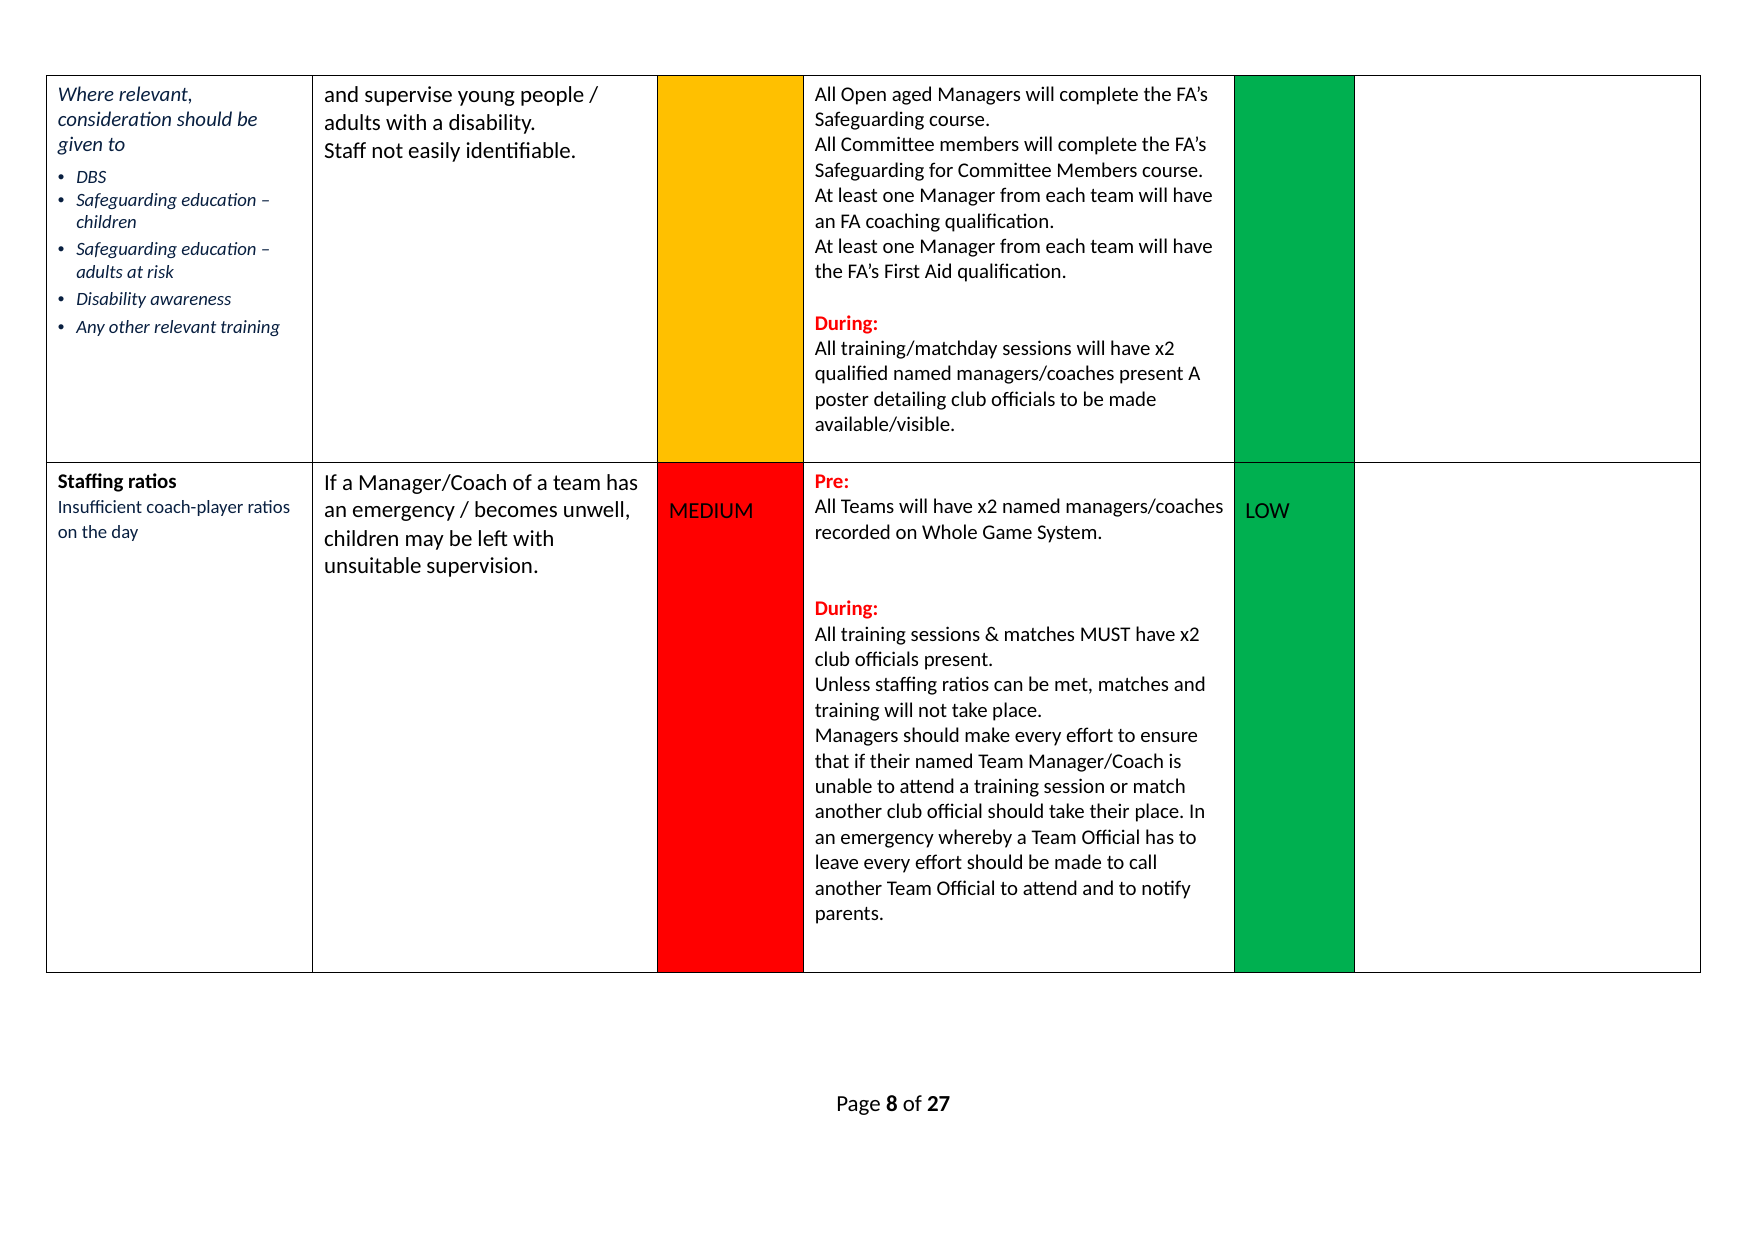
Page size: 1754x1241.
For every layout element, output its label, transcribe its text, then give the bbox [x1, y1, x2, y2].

table_header [1355, 76, 1700, 462]
table_cell If a Manager/Coach of a team has an emergency / becomes unwell, children may be left with unsuitable supervision. [313, 463, 657, 972]
table_cell [1355, 463, 1700, 972]
table_header and supervise young people / adults with a disability. Staff not easily identifiable. [313, 76, 657, 462]
table_cell Pre: All Teams will have x2 named managers/coaches recorded on Whole Game System. During: All training sessions & matches MUST have x2 club officials present. Unless staffing ratios can be met, matches and training will not take place. Managers should make every effort to ensure that if their named Team Manager/Coach is unable to attend a training session or match another club official should take their place. In an emergency whereby a Team Official has to leave every effort should be made to call another Team Official to attend and to notify parents. [804, 463, 1234, 972]
table_header [658, 76, 803, 462]
table_header All Open aged Managers will complete the FA’s Safeguarding course. All Committee members will complete the FA’s Safeguarding for Committee Members course. At least one Manager from each team will have an FA coaching qualification. At least one Manager from each team will have the FA’s First Aid qualification. During: All training/matchday sessions will have x2 qualified named managers/coaches present A poster detailing club officials to be made available/visible. [804, 76, 1234, 462]
table_cell MEDIUM [658, 463, 803, 972]
table_header [1235, 76, 1354, 462]
table_header Where relevant, consideration should be given to DBS Safeguarding education – children Safeguarding education – adults at risk Disability awareness Any other relevant training [47, 76, 312, 462]
table_cell Staffing ratios Insufficient coach-player ratios on the day [47, 463, 312, 972]
table_cell LOW [1235, 463, 1354, 972]
